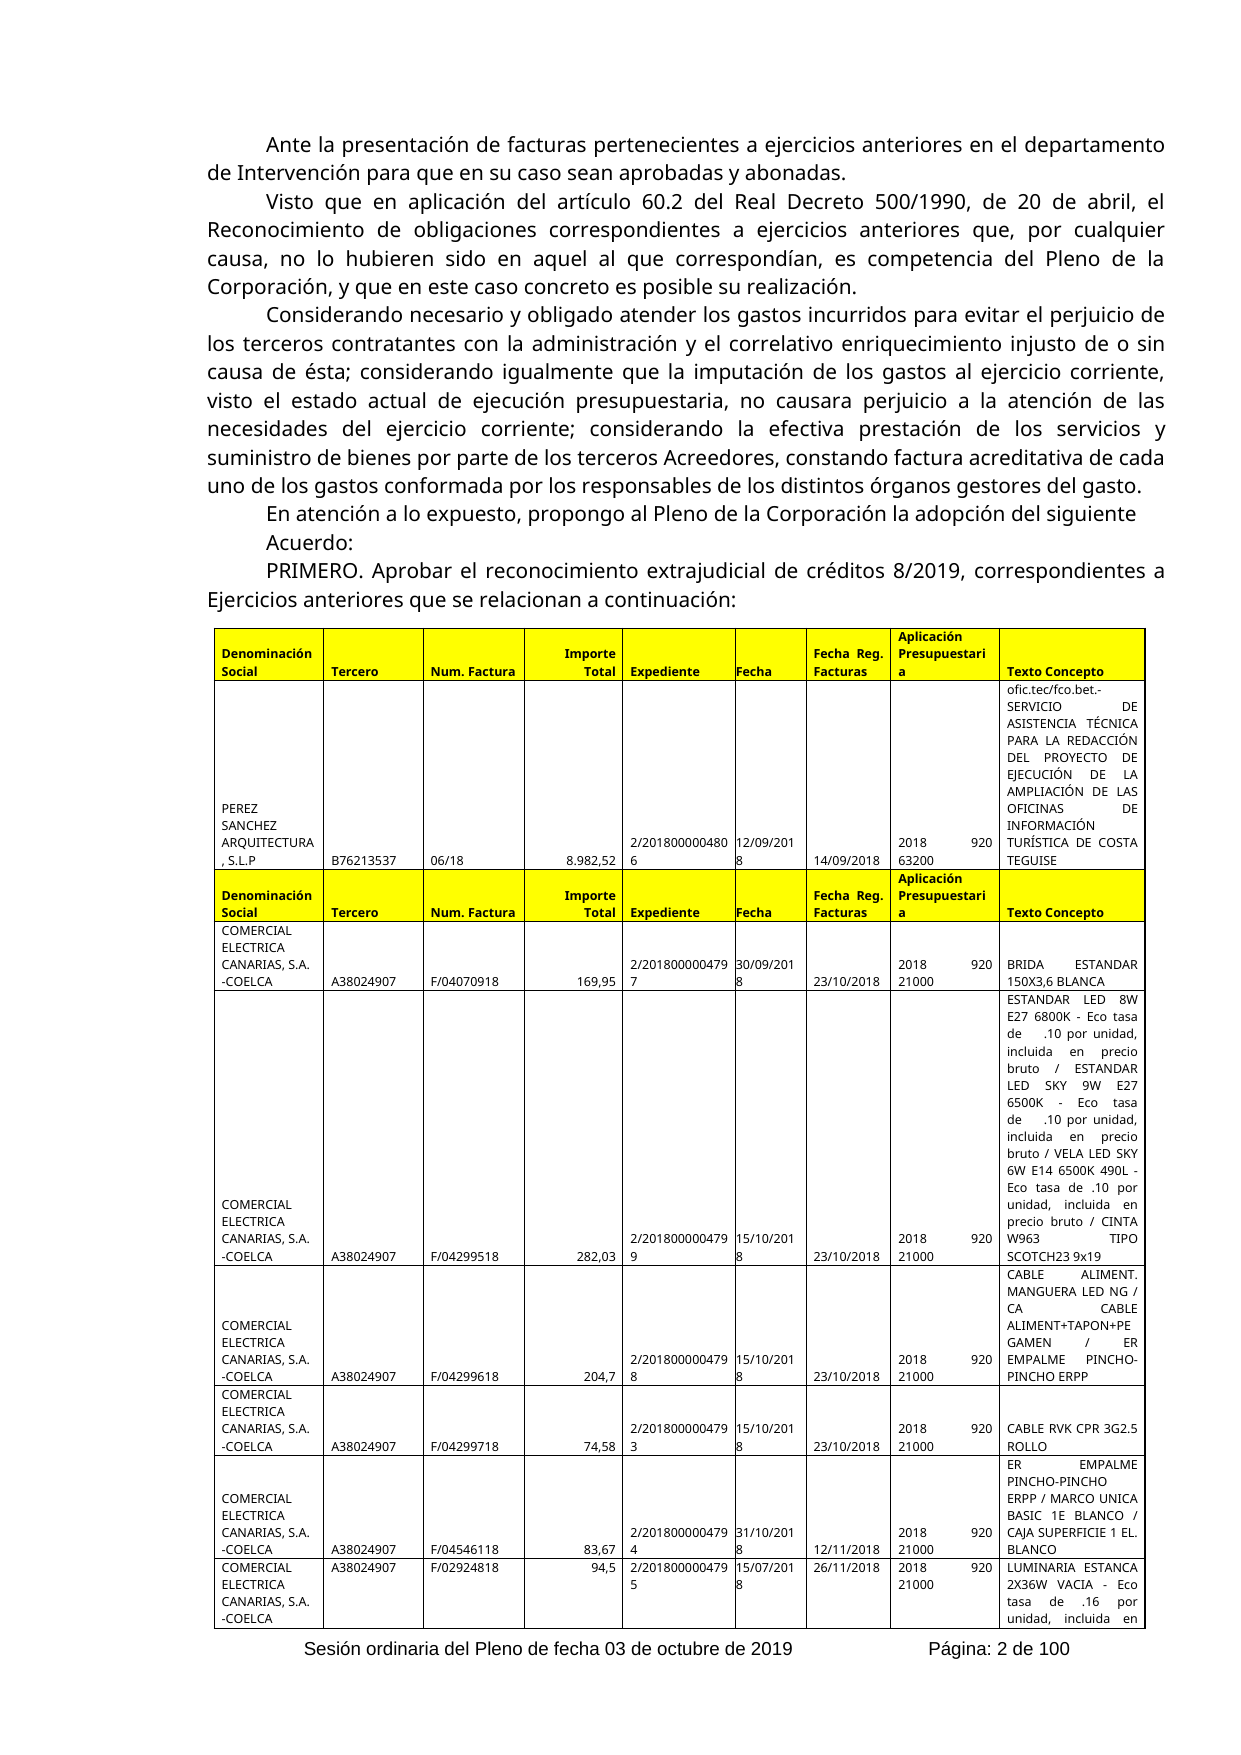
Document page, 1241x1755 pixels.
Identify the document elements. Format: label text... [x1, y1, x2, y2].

table_cell 15/07/2018 [736, 1559, 806, 1628]
table_cell 15/10/2018 [736, 1266, 806, 1385]
table_header Expediente [623, 629, 735, 680]
table_cell A38024907 [324, 922, 423, 990]
table_cell 2018 920 21000 [891, 1266, 999, 1385]
table_cell 2/2018000004795 [623, 1559, 735, 1628]
text PRIMERO. Aprobar el reconocimiento extrajudicial de créditos 8/2019, correspondientes a Ejercicios anteriores que se relacionan a continuación: [207, 556, 1167, 613]
table_header Fecha [736, 629, 806, 680]
table_cell CABLE ALIMENT. MANGUERA LED NG / CA CABLE ALIMENT+TAPON+PEGAMEN / ER EMPALME PINCHO-PINCHO ERPP [1000, 1266, 1144, 1385]
table_cell 2018 920 21000 [891, 1559, 999, 1628]
table_header Fecha Reg. Facturas [807, 629, 890, 680]
table_cell 23/10/2018 [807, 922, 890, 990]
table_header Importe Total [525, 629, 622, 680]
table_cell 2/2018000004797 [623, 922, 735, 990]
table_header Texto Concepto [1000, 629, 1144, 680]
table_cell 8.982,52 [525, 681, 622, 869]
table_cell Fecha [736, 870, 806, 921]
table_cell F/02924818 [424, 1559, 524, 1628]
table_cell A38024907 [324, 1559, 423, 1628]
table_cell ofic.tec/fco.bet.-SERVICIO DE ASISTENCIA TÉCNICA PARA LA REDACCIÓN DEL PROYECTO DE EJECUCIÓN DE LA AMPLIACIÓN DE LAS OFICINAS DE INFORMACIÓN TURÍSTICA DE COSTA TEGUISE [1000, 681, 1144, 869]
text En atención a lo expuesto, propongo al Pleno de la Corporación la adopción del siguiente [207, 499, 1167, 528]
table_cell 83,67 [525, 1456, 622, 1558]
text Visto que en aplicación del artículo 60.2 del Real Decreto 500/1990, de 20 de abril, el Reconocimiento de obligaciones correspondientes a ejercicios anteriores que, por cualquier causa, no lo hubieren sido en aquel al que correspondían, es competencia del Pleno de la Corporación, y que en este caso concreto es posible su realización. [207, 187, 1167, 301]
table_cell 06/18 [424, 681, 524, 869]
table_cell 30/09/2018 [736, 922, 806, 990]
table_cell 2/2018000004799 [623, 991, 735, 1265]
table_cell PEREZ SANCHEZ ARQUITECTURA, S.L.P [215, 681, 323, 869]
table_cell 12/11/2018 [807, 1456, 890, 1558]
table_cell 2018 920 63200 [891, 681, 999, 869]
table_cell COMERCIAL ELECTRICA CANARIAS, S.A. -COELCA [215, 1266, 323, 1385]
table_cell F/04299618 [424, 1266, 524, 1385]
table_cell 15/10/2018 [736, 991, 806, 1265]
table_header Aplicación Presupuestaria [891, 629, 999, 680]
table_cell Denominación Social [215, 870, 323, 921]
table_cell F/04299718 [424, 1386, 524, 1455]
table_cell 204,7 [525, 1266, 622, 1385]
table_cell 2/2018000004806 [623, 681, 735, 869]
table_cell 94,5 [525, 1559, 622, 1628]
table_cell 23/10/2018 [807, 991, 890, 1265]
table_cell 2018 920 21000 [891, 1386, 999, 1455]
table_cell F/04070918 [424, 922, 524, 990]
table_cell ER EMPALME PINCHO-PINCHO ERPP / MARCO UNICA BASIC 1E BLANCO / CAJA SUPERFICIE 1 EL. BLANCO [1000, 1456, 1144, 1558]
table_cell 2/2018000004793 [623, 1386, 735, 1455]
table_cell 169,95 [525, 922, 622, 990]
table_cell Expediente [623, 870, 735, 921]
table_cell BRIDA ESTANDAR 150X3,6 BLANCA [1000, 922, 1144, 990]
table_cell 2018 920 21000 [891, 1456, 999, 1558]
table_cell Num. Factura [424, 870, 524, 921]
table_cell COMERCIAL ELECTRICA CANARIAS, S.A. -COELCA [215, 991, 323, 1265]
table_cell 74,58 [525, 1386, 622, 1455]
table_cell 2/2018000004794 [623, 1456, 735, 1558]
table_cell F/04299518 [424, 991, 524, 1265]
table_cell 23/10/2018 [807, 1266, 890, 1385]
table_header Tercero [324, 629, 423, 680]
table_cell 15/10/2018 [736, 1386, 806, 1455]
table_cell Importe Total [525, 870, 622, 921]
table_cell LUMINARIA ESTANCA 2X36W VACIA - Eco tasa de .16 por unidad, incluida en [1000, 1559, 1144, 1628]
table_cell 2018 920 21000 [891, 922, 999, 990]
table_cell 23/10/2018 [807, 1386, 890, 1455]
table_cell 31/10/2018 [736, 1456, 806, 1558]
text Considerando necesario y obligado atender los gastos incurridos para evitar el perjuicio de los terceros contratantes con la administración y el correlativo enriquecimiento injusto de o sin causa de ésta; considerando igualmente que la imputación de los gastos al ejercicio corriente, visto el estado actual de ejecución presupuestaria, no causara perjuicio a la atención de las necesidades del ejercicio corriente; considerando la efectiva prestación de los servicios y suministro de bienes por parte de los terceros Acreedores, constando factura acreditativa de cada uno de los gastos conformada por los responsables de los distintos órganos gestores del gasto. [207, 301, 1167, 499]
table_cell Tercero [324, 870, 423, 921]
table_cell COMERCIAL ELECTRICA CANARIAS, S.A. -COELCA [215, 1386, 323, 1455]
table_cell Texto Concepto [1000, 870, 1144, 921]
table_cell A38024907 [324, 1456, 423, 1558]
table_header Denominación Social [215, 629, 323, 680]
table_cell A38024907 [324, 1386, 423, 1455]
table_cell 2/2018000004798 [623, 1266, 735, 1385]
table_cell 26/11/2018 [807, 1559, 890, 1628]
table_cell 282,03 [525, 991, 622, 1265]
table_cell Fecha Reg. Facturas [807, 870, 890, 921]
table_cell A38024907 [324, 991, 423, 1265]
text Acuerdo: [207, 528, 1167, 556]
table_cell Aplicación Presupuestaria [891, 870, 999, 921]
table_cell B76213537 [324, 681, 423, 869]
table_cell 14/09/2018 [807, 681, 890, 869]
table_cell A38024907 [324, 1266, 423, 1385]
table_cell F/04546118 [424, 1456, 524, 1558]
table_cell 2018 920 21000 [891, 991, 999, 1265]
table_cell ESTANDAR LED 8W E27 6800K - Eco tasa de .10 por unidad, incluida en precio bruto / ESTANDAR LED SKY 9W E27 6500K - Eco tasa de .10 por unidad, incluida en precio bruto / VELA LED SKY 6W E14 6500K 490L - Eco tasa de .10 por unidad, incluida en precio bruto / CINTA W963 TIPO SCOTCH23 9x19 [1000, 991, 1144, 1265]
table_cell COMERCIAL ELECTRICA CANARIAS, S.A. -COELCA [215, 1456, 323, 1558]
table_cell 12/09/2018 [736, 681, 806, 869]
table_cell COMERCIAL ELECTRICA CANARIAS, S.A. -COELCA [215, 922, 323, 990]
table_cell CABLE RVK CPR 3G2.5 ROLLO [1000, 1386, 1144, 1455]
table_header Num. Factura [424, 629, 524, 680]
text Ante la presentación de facturas pertenecientes a ejercicios anteriores en el departamento de Intervención para que en su caso sean aprobadas y abonadas. [207, 130, 1167, 187]
table_cell COMERCIAL ELECTRICA CANARIAS, S.A. -COELCA [215, 1559, 323, 1628]
